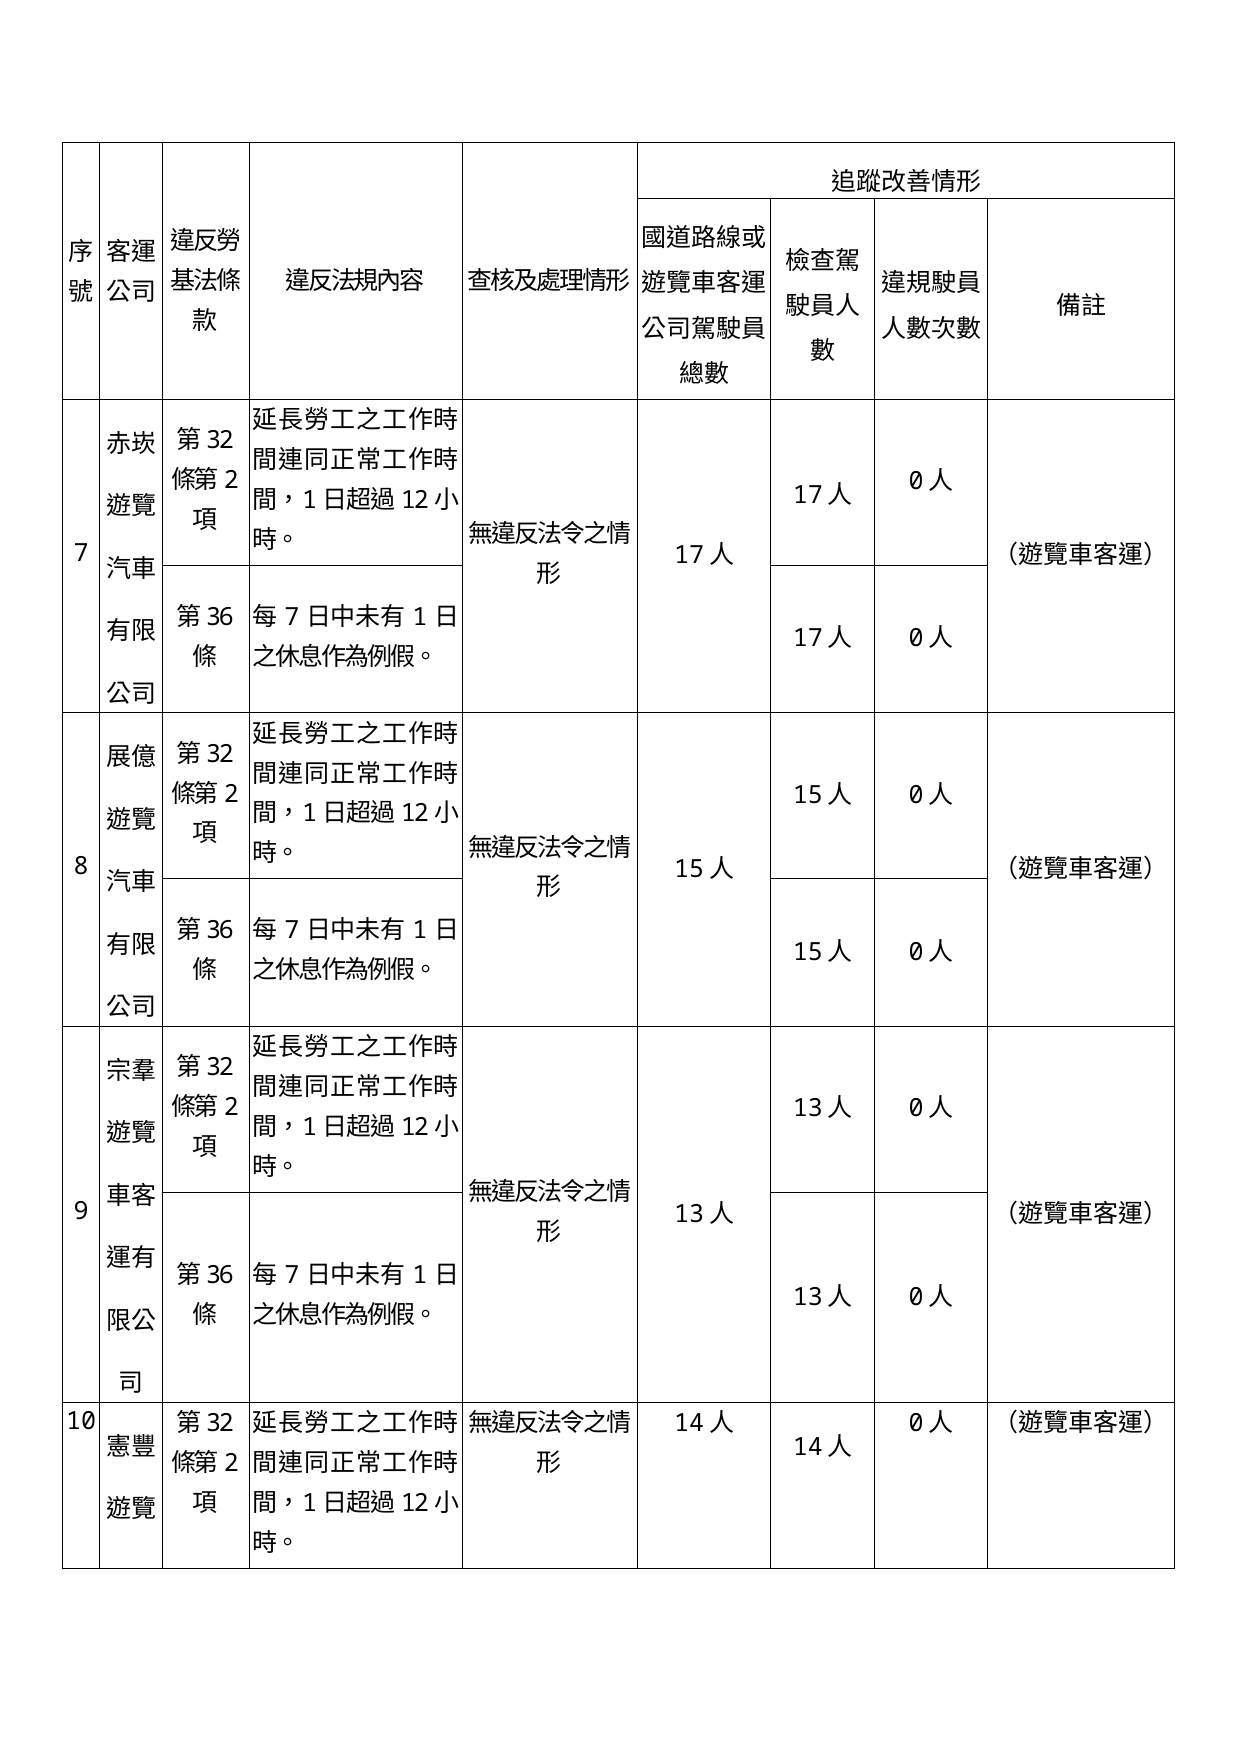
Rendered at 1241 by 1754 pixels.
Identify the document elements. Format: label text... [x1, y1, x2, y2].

table_cell 赤崁遊覽汽車有限公司 [100, 400, 162, 712]
table_cell 每7日中未有1日之休息作為例假。 [250, 566, 462, 712]
table_cell 0人 [875, 400, 987, 564]
table_cell 無違反法令之情形 [463, 1027, 637, 1402]
table_cell 0人 [875, 1193, 987, 1402]
table_cell 15人 [771, 879, 874, 1026]
table_cell 每7日中未有1日之休息作為例假。 [250, 1193, 462, 1402]
table_cell 無違反法令之情形 [463, 400, 637, 712]
table_cell 違規駛員人數次數 [875, 199, 987, 399]
table_cell 13人 [771, 1193, 874, 1402]
table_cell 10 [63, 1403, 99, 1568]
table_cell 13人 [638, 1027, 770, 1402]
table_cell 無違反法令之情形 [463, 713, 637, 1026]
table_cell 0人 [875, 1403, 987, 1568]
table_cell 9 [63, 1027, 99, 1402]
table_cell 8 [63, 713, 99, 1026]
table_cell 國道路線或遊覽車客運公司駕駛員總數 [638, 199, 770, 399]
table_cell 每7日中未有1日之休息作為例假。 [250, 879, 462, 1026]
table_cell 第32條第2項 [163, 1403, 249, 1568]
table_cell 檢查駕駛員人數 [771, 199, 874, 399]
table_cell 憲豐遊覽 [100, 1403, 162, 1568]
table_cell 第36條 [163, 879, 249, 1026]
table_cell 無違反法令之情形 [463, 1403, 637, 1568]
table_header 違反勞基法條款 [163, 143, 249, 399]
table_cell 第32條第2項 [163, 400, 249, 564]
table_cell 7 [63, 400, 99, 712]
table_cell 延長勞工之工作時間連同正常工作時間，1日超過12小時。 [250, 1403, 462, 1568]
table_cell 宗羣遊覽車客運有限公司 [100, 1027, 162, 1402]
table_cell 備註 [988, 199, 1174, 399]
table_header 追蹤改善情形 [638, 143, 1174, 198]
table_cell 0人 [875, 1027, 987, 1192]
table_header 客運公司 [100, 143, 162, 399]
table_cell 15人 [638, 713, 770, 1026]
table_cell 延長勞工之工作時間連同正常工作時間，1日超過12小時。 [250, 400, 462, 564]
table_cell 展億遊覽汽車有限公司 [100, 713, 162, 1026]
table_cell 延長勞工之工作時間連同正常工作時間，1日超過12小時。 [250, 1027, 462, 1192]
table_cell 延長勞工之工作時間連同正常工作時間，1日超過12小時。 [250, 713, 462, 878]
table_cell 17人 [771, 566, 874, 712]
table_cell 14人 [638, 1403, 770, 1568]
table_cell 第36條 [163, 566, 249, 712]
table_cell 0人 [875, 713, 987, 878]
table_cell 0人 [875, 879, 987, 1026]
table_cell 14人 [771, 1403, 874, 1568]
table_cell （遊覽車客運） [988, 1403, 1174, 1568]
table_cell （遊覽車客運） [988, 1027, 1174, 1402]
table_cell （遊覽車客運） [988, 400, 1174, 712]
table_cell 15人 [771, 713, 874, 878]
table_cell 0人 [875, 566, 987, 712]
table_header 違反法規內容 [250, 143, 462, 399]
table_cell 17人 [771, 400, 874, 564]
table_cell 17人 [638, 400, 770, 712]
table_cell 13人 [771, 1027, 874, 1192]
table_cell （遊覽車客運） [988, 713, 1174, 1026]
table_cell 第32條第2項 [163, 1027, 249, 1192]
table_cell 第36條 [163, 1193, 249, 1402]
table_header 序號 [63, 143, 99, 399]
table_cell 第32條第2項 [163, 713, 249, 878]
table_header 查核及處理情形 [463, 143, 637, 399]
